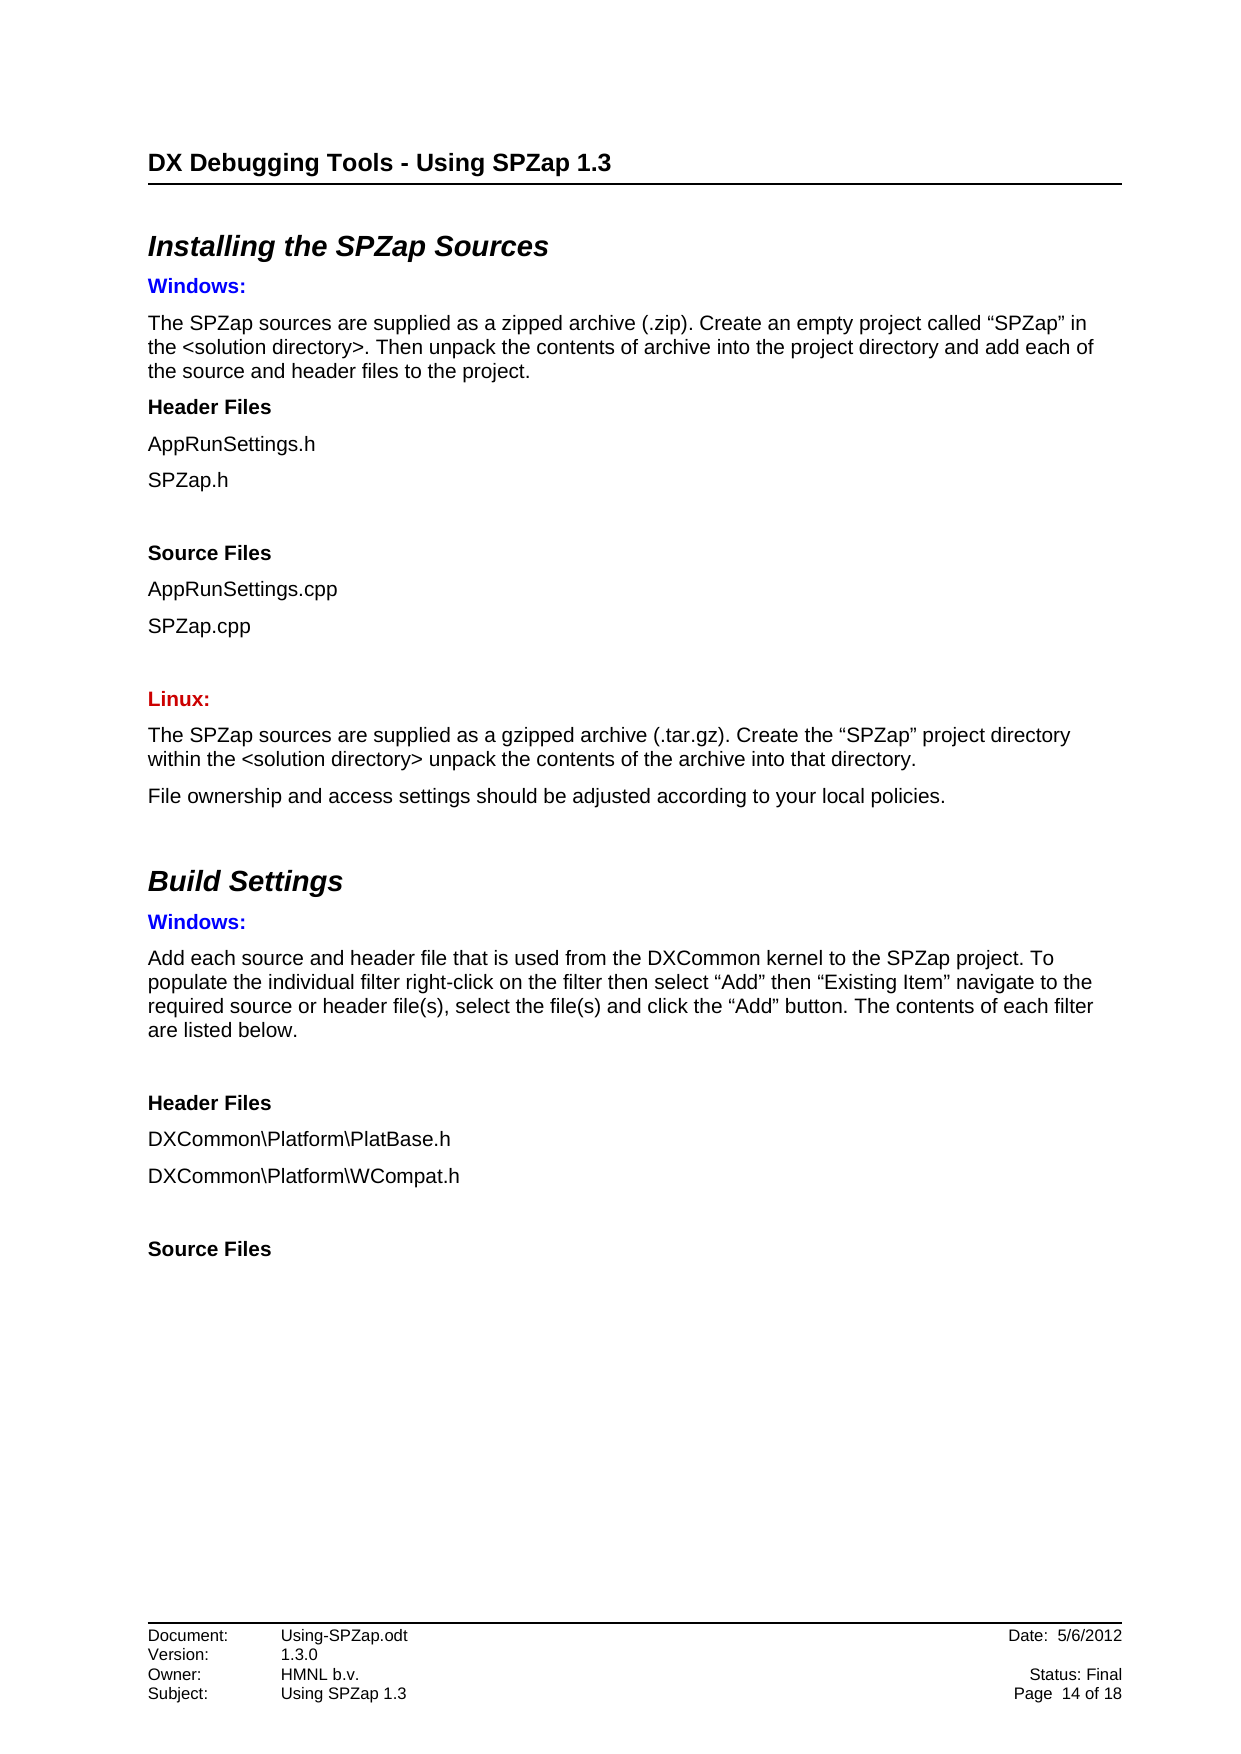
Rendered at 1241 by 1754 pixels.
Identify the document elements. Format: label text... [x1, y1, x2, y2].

text DXCommon\Platform\PlatBase.h [148, 1127, 1122, 1151]
text SPZap.cpp [148, 614, 1122, 638]
text The SPZap sources are supplied as a zipped archive (.zip). Create an empty project called “SPZap” in the <solution directory>. Then unpack the contents of archive into the project directory and add each of the source and header files to the project. [148, 311, 1122, 382]
subtitle Installing the SPZap Sources [148, 229, 1122, 262]
text Windows: [148, 274, 1122, 298]
text AppRunSettings.cpp [148, 577, 1122, 601]
text SPZap.h [148, 468, 1122, 492]
text AppRunSettings.h [148, 431, 1122, 455]
text File ownership and access settings should be adjusted according to your local policies. [148, 783, 1122, 807]
text Header Files [148, 1091, 1122, 1115]
text Windows: [148, 909, 1122, 933]
subtitle Build Settings [148, 864, 1122, 898]
text Source Files [148, 541, 1122, 565]
text Linux: [148, 687, 1122, 711]
text Add each source and header file that is used from the DXCommon kernel to the SPZap project. To populate the individual filter right-click on the filter then select “Add” then “Existing Item” navigate to the required source or header file(s), select the file(s) and click the “Add” button. The contents of each filter are listed below. [148, 946, 1122, 1042]
text Source Files [148, 1237, 1122, 1261]
text Header Files [148, 395, 1122, 419]
text The SPZap sources are supplied as a gzipped archive (.tar.gz). Create the “SPZap” project directory within the <solution directory> unpack the contents of the archive into that directory. [148, 723, 1122, 771]
text DXCommon\Platform\WCompat.h [148, 1164, 1122, 1188]
